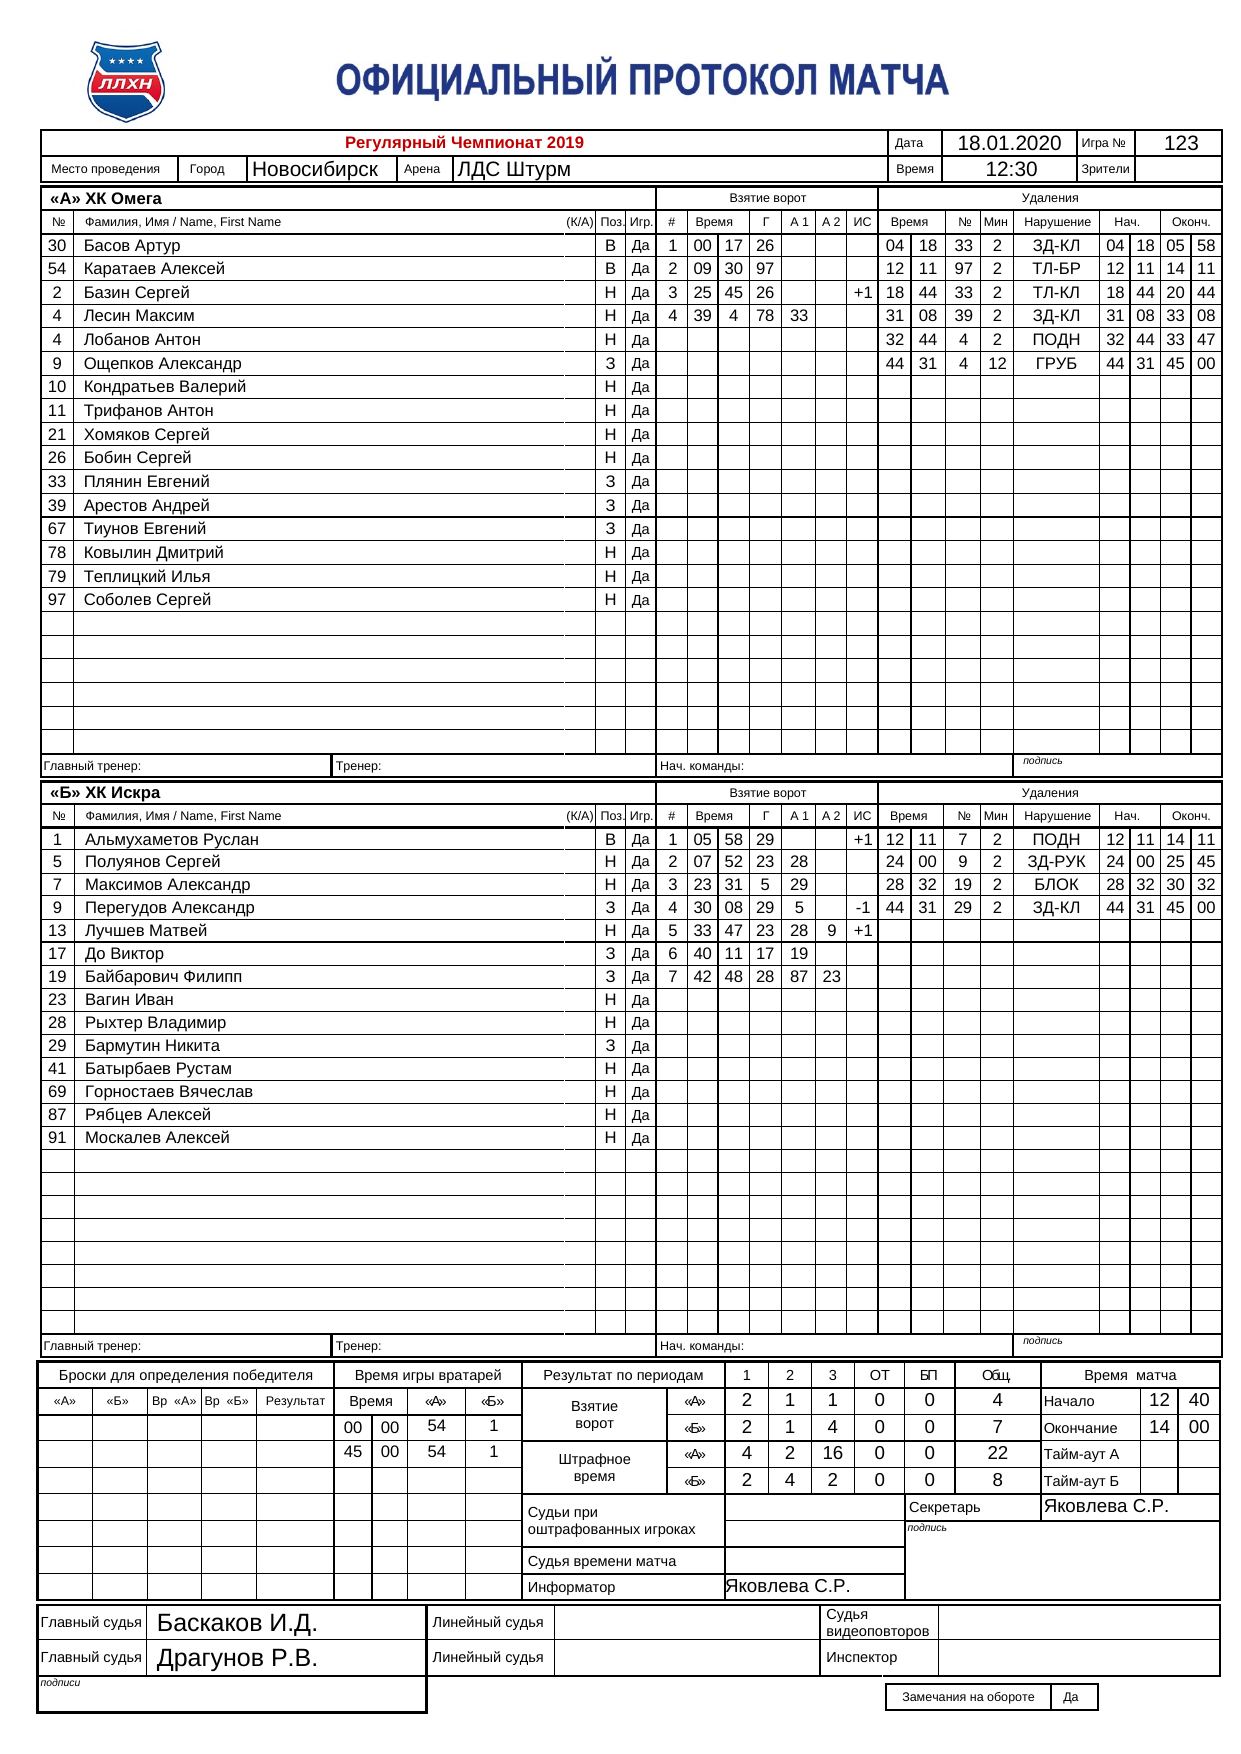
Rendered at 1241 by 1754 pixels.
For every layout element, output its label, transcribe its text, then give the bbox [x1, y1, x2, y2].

table_cell [688, 1012, 717, 1033]
table_cell [719, 1219, 749, 1241]
table_cell [428, 1677, 882, 1711]
table_cell [946, 659, 980, 682]
table_cell [782, 235, 815, 256]
table_cell [816, 1035, 846, 1057]
table_cell [1131, 989, 1160, 1011]
table_cell [688, 1288, 717, 1310]
table_cell [1100, 1150, 1129, 1172]
table_cell [1192, 446, 1221, 469]
table_cell 00 [912, 850, 943, 872]
table_cell 30 [42, 235, 73, 256]
table_cell [93, 1574, 147, 1599]
table_cell [688, 470, 717, 493]
table_cell [1141, 1468, 1177, 1493]
table_cell [565, 896, 595, 918]
table_cell 29 [782, 874, 815, 895]
table_cell [1014, 1311, 1099, 1333]
table_cell [1014, 494, 1099, 516]
table_header «А» ХК Омега [42, 188, 655, 209]
table_cell 12 [1141, 1389, 1177, 1413]
table_cell [1131, 1311, 1160, 1333]
table_cell З [596, 896, 625, 918]
table_cell [39, 1468, 92, 1493]
table_cell Рябцев Алексей [75, 1104, 564, 1126]
table_cell [688, 588, 717, 611]
table_cell [626, 636, 655, 658]
table_cell Вр «Б» [202, 1389, 256, 1413]
table_cell [565, 1173, 595, 1195]
table_cell подписи [39, 1677, 425, 1711]
table_cell 67 [42, 518, 73, 540]
table_cell [816, 1288, 846, 1310]
table_cell 39 [42, 494, 73, 516]
table_cell [565, 305, 595, 327]
table_cell Перегудов Александр [75, 896, 564, 918]
table_cell Н [596, 1104, 625, 1126]
table_cell [565, 943, 595, 964]
table_cell № [944, 805, 980, 826]
table_cell ТЛ-БР [1014, 257, 1099, 280]
table_cell [816, 565, 846, 587]
table_cell [750, 352, 781, 374]
table_cell [782, 1311, 815, 1333]
table_cell [816, 1242, 846, 1264]
table_cell [750, 1173, 781, 1195]
table_cell ИС [847, 805, 877, 826]
table_cell [626, 1173, 655, 1195]
table_cell [148, 1494, 201, 1520]
table_cell [1014, 707, 1099, 729]
table_cell [565, 541, 595, 564]
table_cell [565, 850, 595, 872]
table_cell [373, 1521, 407, 1546]
table_cell [1192, 966, 1221, 987]
table_cell [466, 1547, 521, 1573]
table_cell [879, 1173, 910, 1195]
table_cell [202, 1574, 256, 1599]
table_cell [1192, 707, 1221, 729]
table_cell «А» [668, 1389, 724, 1413]
table_cell 2 [726, 1415, 768, 1440]
table_cell [1100, 1196, 1129, 1218]
table_cell Да [626, 943, 655, 964]
table_cell [816, 588, 846, 611]
table_cell [565, 257, 595, 280]
table_cell [75, 1196, 564, 1218]
table_cell 25 [1161, 850, 1190, 872]
table_cell 0 [855, 1468, 904, 1493]
table_cell [42, 1288, 74, 1310]
table_cell [1161, 541, 1190, 564]
table_cell 33 [1161, 328, 1190, 351]
table_cell [944, 1150, 980, 1172]
table_cell 14 [1161, 829, 1190, 849]
table_cell [719, 1127, 749, 1149]
table_cell [750, 730, 781, 753]
table_cell [565, 730, 595, 753]
table_cell [782, 989, 815, 1011]
table_cell [688, 1265, 717, 1287]
table_cell [1014, 1288, 1099, 1310]
table_cell [912, 1127, 943, 1149]
table_cell 7 [956, 1415, 1040, 1440]
table_cell [75, 1288, 564, 1310]
table_cell [148, 1574, 201, 1599]
table_cell [912, 636, 945, 658]
table_cell Да [626, 281, 655, 303]
table_cell [946, 470, 980, 493]
table_cell [750, 1081, 781, 1103]
table_cell [1192, 683, 1221, 706]
table_cell [1014, 1242, 1099, 1264]
table_cell [782, 612, 815, 634]
table_cell [688, 423, 717, 445]
table_cell [565, 989, 595, 1011]
table_cell [782, 1058, 815, 1079]
table_cell [879, 1127, 910, 1149]
table_header Взятие ворот [657, 783, 877, 803]
table_cell [1131, 1081, 1160, 1103]
table_cell Н [596, 565, 625, 587]
table_cell 58 [1192, 235, 1221, 256]
table_cell [782, 1127, 815, 1149]
table_cell [74, 659, 564, 682]
table_cell [847, 352, 877, 374]
table_cell 28 [782, 850, 815, 872]
table_cell [565, 920, 595, 941]
table_cell 31 [912, 352, 945, 374]
table_cell [847, 423, 877, 445]
table_cell [782, 470, 815, 493]
table_cell 30 [688, 896, 717, 918]
table_cell 4 [42, 305, 73, 327]
table_cell [750, 989, 781, 1011]
table_cell [565, 874, 595, 895]
table_cell Н [596, 1127, 625, 1149]
table_cell 45 [1161, 352, 1190, 374]
table_cell [1100, 920, 1129, 941]
table_cell [657, 636, 687, 658]
table_cell [847, 966, 877, 987]
table_cell [688, 1219, 717, 1241]
table_cell [782, 446, 815, 469]
table_cell [42, 1219, 74, 1241]
table_cell [1100, 989, 1129, 1011]
table_cell [847, 636, 877, 658]
table_cell [944, 1173, 980, 1195]
table_cell [1131, 659, 1160, 682]
table_cell [847, 1012, 877, 1033]
table_cell 4 [657, 896, 687, 918]
table_cell [688, 612, 717, 634]
table_cell 22 [956, 1442, 1040, 1467]
table_cell [626, 659, 655, 682]
table_cell [981, 1058, 1013, 1079]
table_cell [816, 470, 846, 493]
table_cell [1014, 1150, 1099, 1172]
table_cell [596, 707, 625, 729]
table_cell 3 [657, 874, 687, 895]
table_cell [981, 707, 1013, 729]
table_cell Бобин Сергей [74, 446, 564, 469]
table_cell [1014, 588, 1099, 611]
table_header Игра № [1078, 131, 1134, 155]
table_cell [565, 1081, 595, 1103]
table_cell 42 [688, 966, 717, 987]
table_cell [1161, 518, 1190, 540]
table_cell 17 [750, 943, 781, 964]
table_cell Базин Сергей [74, 281, 564, 303]
table_cell [1161, 1173, 1190, 1195]
table_cell 00 [688, 235, 717, 256]
table_cell [688, 376, 717, 398]
table_cell 14 [1141, 1415, 1177, 1440]
table_cell 1 [657, 235, 687, 256]
table_cell В [596, 829, 625, 849]
table_cell До Виктор [75, 943, 564, 964]
table_cell 12 [879, 829, 910, 849]
table_cell +1 [847, 920, 877, 941]
table_cell [688, 1058, 717, 1079]
table_cell [944, 1104, 980, 1126]
table_cell [657, 1104, 687, 1126]
table_cell [1100, 565, 1129, 587]
table_cell [816, 423, 846, 445]
table_cell [408, 1574, 465, 1599]
table_cell [782, 352, 815, 374]
table_cell [1014, 399, 1099, 422]
table_cell [1100, 1173, 1129, 1195]
table_cell [1100, 1035, 1129, 1057]
table_cell [1192, 1173, 1221, 1195]
table_cell [750, 470, 781, 493]
table_cell [1131, 565, 1160, 587]
table_cell [202, 1441, 256, 1467]
table_cell [719, 1311, 749, 1333]
table_cell Главный тренер: [42, 1335, 330, 1356]
table_cell [847, 1150, 877, 1172]
table_cell [946, 636, 980, 658]
table_cell [912, 659, 945, 682]
table_cell [719, 1081, 749, 1103]
table_cell 23 [750, 920, 781, 941]
table_cell [257, 1547, 333, 1573]
table_cell [847, 730, 877, 753]
table_cell [946, 423, 980, 445]
table_cell [565, 446, 595, 469]
table_cell 04 [879, 235, 910, 256]
table_cell [466, 1521, 521, 1546]
table_cell [981, 989, 1013, 1011]
table_cell [816, 1265, 846, 1287]
table_cell 09 [688, 257, 717, 280]
table_cell 5 [657, 920, 687, 941]
table_cell 00 [373, 1416, 407, 1440]
table_cell З [596, 966, 625, 987]
table_cell [816, 1311, 846, 1333]
table_cell 2 [981, 281, 1013, 303]
table_cell [1131, 1219, 1160, 1241]
table_cell Главный судья [39, 1606, 146, 1639]
table_header 123 [1136, 131, 1221, 155]
table_cell 1 [812, 1389, 854, 1413]
table_cell [1161, 588, 1190, 611]
table_cell [1100, 376, 1129, 398]
table_cell [879, 518, 910, 540]
table_cell 07 [688, 850, 717, 872]
table_cell [1192, 659, 1221, 682]
table_cell Ковылин Дмитрий [74, 541, 564, 564]
table_cell [719, 1265, 749, 1287]
table_cell [912, 446, 945, 469]
table_cell [688, 1081, 717, 1103]
table_cell Да [626, 896, 655, 918]
table_cell 2 [769, 1442, 811, 1467]
table_cell [981, 1219, 1013, 1241]
table_cell [944, 1035, 980, 1057]
table_cell [1100, 494, 1129, 516]
table_cell Тайм-аут А [1042, 1441, 1140, 1467]
table_cell Н [596, 281, 625, 303]
table_cell 33 [946, 235, 980, 256]
table_cell [981, 470, 1013, 493]
table_cell [750, 446, 781, 469]
table_cell [1192, 376, 1221, 398]
table_cell [1179, 1468, 1219, 1493]
table_cell Фамилия, Имя / Name, First Name [74, 211, 565, 233]
table_cell Трифанов Антон [74, 399, 564, 422]
table_cell 31 [1131, 896, 1160, 918]
table_cell [912, 1012, 943, 1033]
table_cell подпись [1014, 1335, 1221, 1356]
table_cell [750, 1127, 781, 1149]
table_cell [816, 494, 846, 516]
table_cell 24 [1100, 850, 1129, 872]
table_cell [946, 612, 980, 634]
table_cell 26 [42, 446, 73, 469]
table_cell [565, 281, 595, 303]
table_cell [946, 541, 980, 564]
table_cell [1161, 494, 1190, 516]
table_cell 78 [750, 305, 781, 327]
table_cell [750, 1311, 781, 1333]
table_cell 11 [912, 829, 943, 849]
table_cell [719, 1058, 749, 1079]
table_cell 31 [1131, 352, 1160, 374]
table_cell [939, 1606, 1219, 1639]
table_cell [688, 730, 717, 753]
table_cell [1100, 1219, 1129, 1241]
table_cell [816, 1012, 846, 1033]
table_cell [944, 966, 980, 987]
table_cell 44 [912, 281, 945, 303]
table_cell [1100, 588, 1129, 611]
table_cell [1192, 588, 1221, 611]
table_cell Да [626, 399, 655, 422]
table_cell [946, 707, 980, 729]
table_cell [1131, 423, 1160, 445]
table_cell [879, 636, 910, 658]
table_cell [879, 376, 910, 398]
table_cell [719, 707, 749, 729]
table_cell 41 [42, 1058, 74, 1079]
table_cell [816, 943, 846, 964]
table_cell 2 [657, 257, 687, 280]
table_cell [719, 989, 749, 1011]
table_cell [782, 376, 815, 398]
table_cell Максимов Александр [75, 874, 564, 895]
table_cell [816, 1127, 846, 1149]
table_cell [816, 328, 846, 351]
table_cell 2 [981, 235, 1013, 256]
table_cell Да [626, 423, 655, 445]
table_cell [847, 470, 877, 493]
table_cell [912, 683, 945, 706]
table_cell 17 [42, 943, 74, 964]
table_cell Мин [981, 805, 1013, 826]
table_header ОТ [855, 1363, 904, 1387]
table_cell Да [626, 920, 655, 941]
table_cell Н [596, 376, 625, 398]
table_cell [981, 376, 1013, 398]
table_cell 45 [1161, 896, 1190, 918]
table_cell [750, 1196, 781, 1218]
table_cell [912, 1311, 943, 1333]
table_cell [912, 707, 945, 729]
table_cell Каратаев Алексей [74, 257, 564, 280]
table_cell З [596, 518, 625, 540]
table_cell [335, 1521, 371, 1546]
table_cell [816, 352, 846, 374]
table_cell 31 [912, 896, 943, 918]
table_cell 18 [879, 281, 910, 303]
table_cell [816, 659, 846, 682]
table_cell [879, 446, 910, 469]
table_cell [1161, 399, 1190, 422]
table_cell № [42, 805, 74, 826]
table_cell [1014, 1035, 1099, 1057]
table_cell 18 [1131, 235, 1160, 256]
table_cell [981, 636, 1013, 658]
table_cell [1192, 541, 1221, 564]
table_cell [1131, 612, 1160, 634]
table_cell [688, 328, 717, 351]
table_cell [373, 1468, 407, 1493]
table_cell [688, 636, 717, 658]
table_cell 44 [1131, 281, 1160, 303]
table_cell Время [889, 157, 941, 181]
table_cell ИС [847, 211, 877, 233]
table_cell [750, 541, 781, 564]
table_cell [879, 494, 910, 516]
table_cell Тиунов Евгений [74, 518, 564, 540]
table_cell Да [626, 588, 655, 611]
table_cell [565, 1265, 595, 1287]
table_cell [912, 1104, 943, 1126]
table_cell [1100, 636, 1129, 658]
table_cell [750, 707, 781, 729]
table_cell [1179, 1441, 1219, 1467]
table_cell 45 [1192, 850, 1221, 872]
table_cell [1192, 1219, 1221, 1241]
table_cell [1192, 565, 1221, 587]
table_cell [75, 1219, 564, 1241]
table_cell [1014, 1127, 1099, 1149]
table_cell [657, 730, 687, 753]
table_cell 3 [657, 281, 687, 303]
table_cell «Б» [668, 1468, 724, 1493]
table_cell 00 [373, 1441, 407, 1467]
table_cell [1014, 730, 1099, 753]
table_cell [912, 612, 945, 634]
table_cell [879, 1311, 910, 1333]
table_cell 5 [782, 896, 815, 918]
table_cell [1161, 636, 1190, 658]
table_cell [879, 541, 910, 564]
table_cell [408, 1468, 465, 1493]
table_cell [726, 1495, 904, 1520]
table_cell [688, 1196, 717, 1218]
table_cell Судья видеоповторов [821, 1606, 938, 1639]
table_cell [565, 235, 595, 256]
table_cell [626, 1288, 655, 1310]
table_cell [981, 446, 1013, 469]
table_cell [1161, 659, 1190, 682]
table_cell [39, 1574, 92, 1599]
table_cell [1100, 966, 1129, 987]
table_header Общ. [956, 1363, 1040, 1387]
table_cell 23 [42, 989, 74, 1011]
table_cell [879, 565, 910, 587]
table_cell Фамилия, Имя / Name, First Name [75, 805, 565, 826]
table_cell [782, 659, 815, 682]
table_cell [816, 730, 846, 753]
table_cell [657, 541, 687, 564]
table_cell [408, 1521, 465, 1546]
table_cell Полуянов Сергей [75, 850, 564, 872]
table_cell [782, 1219, 815, 1241]
table_cell [1192, 1035, 1221, 1057]
table_cell [750, 565, 781, 587]
table_cell Да [626, 494, 655, 516]
table_cell [944, 989, 980, 1011]
table_cell 25 [688, 281, 717, 303]
table_cell [879, 1081, 910, 1103]
table_cell [719, 588, 749, 611]
table_cell [565, 1219, 595, 1241]
table_header Броски для определения победителя [39, 1363, 333, 1387]
table_cell 48 [719, 966, 749, 987]
table_cell [657, 707, 687, 729]
table_cell [257, 1441, 333, 1467]
table_cell 00 [1192, 896, 1221, 918]
table_cell Да [626, 1081, 655, 1103]
table_cell [565, 588, 595, 611]
table_cell [816, 376, 846, 398]
table_cell [335, 1547, 371, 1573]
table_cell Поз. [596, 211, 625, 233]
table_cell [93, 1441, 147, 1467]
table_cell [816, 850, 846, 872]
table_cell 05 [1161, 235, 1190, 256]
table_cell [596, 1265, 625, 1287]
table_cell [946, 446, 980, 469]
table_cell [816, 896, 846, 918]
table_cell [1161, 376, 1190, 398]
table_cell 28 [1100, 874, 1129, 895]
table_cell 4 [42, 328, 73, 351]
table_cell [657, 1173, 687, 1195]
table_cell [981, 612, 1013, 634]
table_cell [847, 874, 877, 895]
table_cell [981, 966, 1013, 987]
table_cell БЛОК [1014, 874, 1099, 895]
table_cell Да [626, 1127, 655, 1149]
table_cell [981, 730, 1013, 753]
table_cell «А» [39, 1389, 92, 1413]
table_cell [657, 399, 687, 422]
table_cell 10 [42, 376, 73, 398]
table_cell [782, 541, 815, 564]
table_header Удаления [879, 783, 1221, 803]
table_cell 28 [42, 1012, 74, 1033]
table_cell 00 [1179, 1415, 1219, 1440]
table_cell [946, 588, 980, 611]
table_cell [657, 1288, 687, 1310]
table_cell [626, 1265, 655, 1287]
table_cell [565, 1311, 595, 1333]
table_cell Горностаев Вячеслав [75, 1081, 564, 1103]
table_header Да [1052, 1685, 1097, 1709]
table_cell [847, 943, 877, 964]
table_cell Оконч. [1161, 805, 1221, 826]
table_cell [1161, 423, 1190, 445]
table_cell З [596, 352, 625, 374]
table_cell [879, 989, 910, 1011]
table_cell [148, 1416, 201, 1440]
table_cell [719, 446, 749, 469]
table_cell [719, 399, 749, 422]
table_cell Новосибирск [248, 157, 396, 181]
table_cell [946, 683, 980, 706]
table_cell Да [626, 565, 655, 587]
table_cell Да [626, 257, 655, 280]
table_cell 11 [719, 943, 749, 964]
table_cell 91 [42, 1127, 74, 1149]
table_cell [202, 1468, 256, 1493]
table_cell Да [626, 850, 655, 872]
table_cell 13 [42, 920, 74, 941]
table_cell Тайм-аут Б [1042, 1468, 1140, 1493]
table_cell [657, 446, 687, 469]
table_cell 23 [816, 966, 846, 987]
table_cell [719, 1104, 749, 1126]
table_cell [847, 612, 877, 634]
table_cell 29 [42, 1035, 74, 1057]
table_cell [1161, 966, 1190, 987]
table_cell [719, 659, 749, 682]
table_cell [981, 423, 1013, 445]
table_cell [981, 1081, 1013, 1103]
table_cell [657, 588, 687, 611]
table_cell [944, 1127, 980, 1149]
table_cell 31 [1100, 305, 1129, 327]
table_cell Г [750, 211, 781, 233]
table_cell 47 [719, 920, 749, 941]
table_cell [1192, 518, 1221, 540]
table_cell 30 [1161, 874, 1190, 895]
table_cell [565, 707, 595, 729]
table_cell 1 [769, 1389, 811, 1413]
table_cell [726, 1521, 904, 1546]
table_cell -1 [847, 896, 877, 918]
table_cell [1014, 1058, 1099, 1079]
table_cell [847, 1196, 877, 1218]
table_cell 44 [912, 328, 945, 351]
table_cell [1161, 446, 1190, 469]
table_cell [565, 1035, 595, 1057]
table_cell [1100, 541, 1129, 564]
table_cell [1131, 1104, 1160, 1126]
table_cell [1100, 1127, 1129, 1149]
table_cell [466, 1574, 521, 1599]
table_cell ЛДС Штурм [454, 157, 887, 181]
table_cell [816, 541, 846, 564]
table_cell [1192, 1104, 1221, 1126]
table_cell [257, 1494, 333, 1520]
table_cell [565, 470, 595, 493]
table_cell [1014, 1219, 1099, 1241]
table_cell [944, 1242, 980, 1264]
table_cell Баскаков И.Д. [147, 1606, 425, 1639]
table_cell Лесин Максим [74, 305, 564, 327]
table_cell Да [626, 305, 655, 327]
table_cell [847, 565, 877, 587]
table_cell [1100, 1311, 1129, 1333]
table_cell [596, 1288, 625, 1310]
table_cell 87 [782, 966, 815, 987]
table_cell ТЛ-КЛ [1014, 281, 1099, 303]
table_cell [816, 446, 846, 469]
table_cell Нач. [1100, 805, 1160, 826]
table_cell [750, 659, 781, 682]
table_cell Время [335, 1389, 407, 1413]
table_cell Н [596, 874, 625, 895]
table_cell [981, 1035, 1013, 1057]
table_cell 44 [879, 352, 910, 374]
table_cell [879, 1035, 910, 1057]
table_cell [93, 1547, 147, 1573]
table_cell [879, 1288, 910, 1310]
table_cell [750, 376, 781, 398]
table_cell Н [596, 588, 625, 611]
table_cell [42, 730, 73, 753]
table_cell 00 [335, 1416, 371, 1440]
table_cell 2 [981, 305, 1013, 327]
table_cell [816, 989, 846, 1011]
table_cell [912, 588, 945, 611]
table_cell Драгунов Р.В. [147, 1640, 425, 1675]
table_cell 18 [912, 235, 945, 256]
table_header Замечания на обороте [887, 1685, 1050, 1709]
table_cell [596, 1196, 625, 1218]
table_cell [816, 1219, 846, 1241]
table_cell [750, 1150, 781, 1172]
table_cell [847, 257, 877, 280]
table_cell Игр. [626, 211, 655, 233]
table_cell [847, 1288, 877, 1310]
table_cell 08 [1131, 305, 1160, 327]
table_cell 28 [750, 966, 781, 987]
table_cell [847, 1265, 877, 1287]
table_cell Арена [398, 157, 452, 181]
table_cell [596, 683, 625, 706]
table_cell 1 [42, 829, 74, 849]
table_cell 18 [1100, 281, 1129, 303]
table_cell [1161, 1196, 1190, 1218]
table_cell [750, 399, 781, 422]
table_cell [1100, 1058, 1129, 1079]
table_cell [688, 446, 717, 469]
table_cell [912, 1242, 943, 1264]
table_cell «Б» [93, 1389, 147, 1413]
table_cell [1192, 989, 1221, 1011]
table_cell 2 [981, 257, 1013, 280]
table_cell 19 [782, 943, 815, 964]
table_cell [565, 636, 595, 658]
table_header Время игры вратарей [335, 1363, 521, 1387]
table_cell Линейный судья [428, 1606, 554, 1639]
table_cell [944, 1311, 980, 1333]
table_cell 16 [812, 1442, 854, 1467]
table_cell подпись [1014, 755, 1221, 776]
table_cell [1131, 1288, 1160, 1310]
table_cell 14 [1161, 257, 1190, 280]
table_cell А 1 [782, 805, 815, 826]
table_header БП [905, 1363, 954, 1387]
table_cell [688, 1035, 717, 1057]
table_cell [981, 943, 1013, 964]
table_cell [847, 588, 877, 611]
table_cell [565, 494, 595, 516]
table_cell [148, 1468, 201, 1493]
table_cell [1192, 1288, 1221, 1310]
table_header «Б» ХК Искра [42, 783, 655, 803]
table_cell [1161, 565, 1190, 587]
table_cell Н [596, 328, 625, 351]
table_cell [1192, 612, 1221, 634]
table_cell Батырбаев Рустам [75, 1058, 564, 1079]
table_cell [657, 1242, 687, 1264]
table_cell [750, 1265, 781, 1287]
table_cell 0 [855, 1415, 904, 1440]
table_cell [912, 989, 943, 1011]
table_cell [782, 281, 815, 303]
table_cell [657, 565, 687, 587]
table_cell [847, 1219, 877, 1241]
table_cell [816, 399, 846, 422]
table_cell [847, 1104, 877, 1126]
table_cell [1014, 683, 1099, 706]
table_cell 32 [912, 874, 943, 895]
table_cell [1161, 1219, 1190, 1241]
table_cell [944, 1196, 980, 1218]
table_cell [626, 1196, 655, 1218]
table_cell 9 [816, 920, 846, 941]
table_cell 39 [946, 305, 980, 327]
table_cell Тренер: [333, 755, 655, 776]
table_cell [688, 683, 717, 706]
table_cell [1192, 636, 1221, 658]
table_cell [719, 730, 749, 753]
table_cell [93, 1416, 147, 1440]
table_cell [373, 1547, 407, 1573]
table_cell [1100, 707, 1129, 729]
table_cell [946, 565, 980, 587]
table_cell В [596, 257, 625, 280]
table_cell 08 [912, 305, 945, 327]
table_cell [912, 920, 943, 941]
table_cell [782, 1173, 815, 1195]
table_cell З [596, 943, 625, 964]
table_cell 5 [750, 874, 781, 895]
table_cell [1192, 920, 1221, 941]
table_cell [1014, 612, 1099, 634]
table_cell [816, 1173, 846, 1195]
table_cell [750, 636, 781, 658]
table_cell [39, 1521, 92, 1546]
table_cell Ощепков Александр [74, 352, 564, 374]
table_cell [1161, 470, 1190, 493]
table_cell Окончание [1042, 1415, 1140, 1440]
table_cell 79 [42, 565, 73, 587]
table_cell Мин [981, 211, 1013, 233]
table_cell [565, 518, 595, 540]
table_header Дата [889, 131, 941, 155]
table_cell [1161, 1127, 1190, 1149]
table_cell [981, 1012, 1013, 1033]
table_cell [688, 518, 717, 540]
table_cell [981, 1196, 1013, 1218]
table_cell [42, 1196, 74, 1218]
table_cell +1 [847, 281, 877, 303]
table_cell [981, 1311, 1013, 1333]
table_cell [565, 399, 595, 422]
table_cell [42, 683, 73, 706]
table_cell [719, 352, 749, 374]
table_cell [408, 1494, 465, 1520]
table_cell [879, 659, 910, 682]
table_cell 69 [42, 1081, 74, 1103]
table_cell [816, 305, 846, 327]
table_cell [944, 920, 980, 941]
table_cell [1131, 920, 1160, 941]
table_cell [912, 1173, 943, 1195]
table_cell [39, 1547, 92, 1573]
table_cell [466, 1494, 521, 1520]
table_cell ЗД-КЛ [1014, 235, 1099, 256]
table_cell 2 [981, 829, 1013, 849]
table_cell [847, 1035, 877, 1057]
table_cell Результат [257, 1389, 333, 1413]
table_cell [688, 1173, 717, 1195]
table_cell [1161, 612, 1190, 634]
table_cell [626, 730, 655, 753]
table_cell [782, 1035, 815, 1057]
table_header Результат по периодам [523, 1363, 724, 1387]
table_cell 04 [1100, 235, 1129, 256]
table_cell [750, 1035, 781, 1057]
table_cell [1161, 943, 1190, 964]
table_cell [750, 494, 781, 516]
table_cell [847, 989, 877, 1011]
table_cell «Б» [668, 1415, 724, 1440]
table_cell [719, 565, 749, 587]
table_cell Да [626, 541, 655, 564]
table_cell Нач. [1100, 211, 1160, 233]
table_cell [688, 494, 717, 516]
table_cell [719, 636, 749, 658]
table_cell [912, 376, 945, 398]
table_cell 45 [719, 281, 749, 303]
table_cell [688, 1104, 717, 1126]
table_cell [626, 1311, 655, 1333]
table_cell 11 [1192, 257, 1221, 280]
table_cell [879, 966, 910, 987]
table_cell Москалев Алексей [75, 1127, 564, 1149]
table_cell [981, 1127, 1013, 1149]
table_header Регулярный Чемпионат 2019 [42, 131, 887, 155]
table_cell [148, 1547, 201, 1573]
table_cell 26 [750, 235, 781, 256]
table_cell Инспектор [821, 1640, 938, 1675]
table_cell [688, 707, 717, 729]
table_cell [816, 1104, 846, 1126]
table_cell [981, 1242, 1013, 1264]
table_cell 11 [42, 399, 73, 422]
table_cell [1192, 1081, 1221, 1103]
table_cell [373, 1494, 407, 1520]
table_cell 32 [1100, 328, 1129, 351]
table_cell [912, 1035, 943, 1057]
table_cell [42, 1265, 74, 1287]
table_cell Да [626, 829, 655, 849]
table_cell (К/А) [565, 805, 595, 826]
table_cell [257, 1468, 333, 1493]
table_cell Да [626, 352, 655, 374]
table_cell [879, 1058, 910, 1079]
table_cell Арестов Андрей [74, 494, 564, 516]
table_cell [1192, 1058, 1221, 1079]
table_cell [1136, 157, 1221, 181]
table_cell [1131, 1173, 1160, 1195]
table_cell З [596, 494, 625, 516]
table_cell [466, 1468, 521, 1493]
table_cell [847, 235, 877, 256]
table_cell [750, 518, 781, 540]
table_cell [879, 707, 910, 729]
table_cell [782, 1104, 815, 1126]
table_cell [782, 730, 815, 753]
table_cell 23 [750, 850, 781, 872]
table_cell 33 [782, 305, 815, 327]
table_cell [1131, 636, 1160, 658]
table_cell 44 [1131, 328, 1160, 351]
table_cell [1161, 1104, 1190, 1126]
table_cell [782, 1196, 815, 1218]
table_cell [1100, 1012, 1129, 1033]
table_cell [74, 707, 564, 729]
table_cell [719, 612, 749, 634]
table_cell «Б » [466, 1389, 521, 1413]
table_cell [42, 1150, 74, 1172]
table_cell [202, 1416, 256, 1440]
table_cell [1131, 730, 1160, 753]
table_cell 1 [466, 1441, 521, 1467]
table_cell Время [688, 805, 749, 826]
table_cell [1131, 943, 1160, 964]
table_cell [688, 989, 717, 1011]
table_cell 4 [726, 1442, 768, 1467]
table_cell [688, 565, 717, 587]
table_cell [782, 1150, 815, 1172]
table_cell [1131, 1127, 1160, 1149]
table_cell [596, 1311, 625, 1333]
table_cell Яковлева С.Р. [1042, 1495, 1219, 1520]
table_cell [912, 1150, 943, 1172]
table_cell [944, 1219, 980, 1241]
table_cell [657, 1265, 687, 1287]
table_cell [1131, 376, 1160, 398]
table_cell [626, 683, 655, 706]
table_cell 9 [42, 352, 73, 374]
table_cell 45 [335, 1441, 371, 1467]
table_cell [1192, 1150, 1221, 1172]
table_cell [1192, 730, 1221, 753]
table_cell [946, 494, 980, 516]
table_cell [596, 1150, 625, 1172]
table_cell [981, 920, 1013, 941]
table_cell [75, 1311, 564, 1333]
table_cell [946, 376, 980, 398]
table_cell Судьи при оштрафованных игроках [523, 1495, 724, 1546]
table_cell 39 [688, 305, 717, 327]
table_cell [879, 1242, 910, 1264]
table_cell 0 [905, 1468, 954, 1493]
table_cell 1 [769, 1415, 811, 1440]
table_cell [1014, 659, 1099, 682]
table_cell А 2 [816, 805, 846, 826]
table_cell [879, 588, 910, 611]
table_cell [1014, 423, 1099, 445]
table_cell [1192, 1242, 1221, 1264]
table_cell Да [626, 1012, 655, 1033]
table_cell 54 [408, 1441, 465, 1467]
table_cell [782, 636, 815, 658]
table_cell [879, 470, 910, 493]
table_cell [565, 423, 595, 445]
table_cell [750, 1012, 781, 1033]
table_cell [750, 1104, 781, 1126]
table_cell [42, 636, 73, 658]
table_cell [782, 328, 815, 351]
table_cell [75, 1265, 564, 1287]
table_cell [847, 1127, 877, 1149]
table_cell [879, 399, 910, 422]
table_cell [257, 1416, 333, 1440]
table_cell [1099, 1682, 1220, 1711]
table_cell 28 [879, 874, 910, 895]
table_cell [1161, 1288, 1190, 1310]
table_cell № [42, 211, 73, 233]
table_cell [1100, 1242, 1129, 1264]
table_cell [912, 470, 945, 493]
table_cell 12:30 [943, 157, 1076, 181]
table_cell 4 [657, 305, 687, 327]
table_cell [39, 1441, 92, 1467]
table_cell Н [596, 850, 625, 872]
table_cell 20 [1161, 281, 1190, 303]
table_cell [847, 1311, 877, 1333]
table_cell [626, 707, 655, 729]
table_cell Оконч. [1161, 211, 1221, 233]
table_cell [565, 1150, 595, 1172]
table_cell [1192, 1265, 1221, 1287]
table_cell [1100, 1288, 1129, 1310]
table_cell 33 [1161, 305, 1190, 327]
table_cell 24 [879, 850, 910, 872]
table_cell [750, 1058, 781, 1079]
table_cell 21 [42, 423, 73, 445]
table_cell 12 [981, 352, 1013, 374]
table_cell 33 [42, 470, 73, 493]
table_cell [912, 541, 945, 564]
table_cell [782, 1265, 815, 1287]
table_cell [847, 707, 877, 729]
table_cell 40 [688, 943, 717, 964]
table_cell [1131, 494, 1160, 516]
table_cell [847, 328, 877, 351]
table_cell [981, 588, 1013, 611]
table_cell 32 [879, 328, 910, 351]
table_cell Начало [1042, 1389, 1140, 1413]
table_cell [565, 612, 595, 634]
table_cell [816, 1058, 846, 1079]
table_cell Н [596, 399, 625, 422]
table_cell [719, 683, 749, 706]
table_cell [816, 874, 846, 895]
table_cell [1014, 376, 1099, 398]
table_cell [750, 1242, 781, 1264]
table_cell Главный судья [39, 1640, 146, 1675]
table_cell [565, 328, 595, 351]
table_cell [912, 1196, 943, 1218]
table_cell [816, 829, 846, 849]
table_cell [750, 588, 781, 611]
table_cell 4 [812, 1415, 854, 1440]
table_cell [565, 1288, 595, 1310]
table_cell Рыхтер Владимир [75, 1012, 564, 1033]
table_cell 2 [42, 281, 73, 303]
table_cell Главный тренер: [42, 755, 330, 776]
table_cell Н [596, 989, 625, 1011]
table_cell 5 [42, 850, 74, 872]
table_cell [1192, 1127, 1221, 1149]
table_cell Город [179, 157, 246, 181]
table_cell [816, 281, 846, 303]
table_cell [657, 1311, 687, 1333]
table_cell Да [626, 1035, 655, 1057]
table_cell [1014, 636, 1099, 658]
table_cell [1100, 1104, 1129, 1126]
table_cell [912, 518, 945, 540]
table_cell [1192, 470, 1221, 493]
table_cell Н [596, 305, 625, 327]
table_cell [912, 966, 943, 987]
table_cell 1 [657, 829, 687, 849]
table_cell 87 [42, 1104, 74, 1126]
table_cell [42, 612, 73, 634]
table_cell +1 [847, 829, 877, 849]
table_cell [657, 494, 687, 516]
table_cell [335, 1574, 371, 1599]
table_cell 2 [726, 1468, 768, 1493]
table_cell Нарушение [1014, 805, 1099, 826]
table_cell [719, 541, 749, 564]
table_cell [879, 730, 910, 753]
table_cell [657, 683, 687, 706]
table_cell 29 [750, 896, 781, 918]
table_cell [565, 966, 595, 987]
table_cell [847, 1058, 877, 1079]
table_cell 08 [719, 896, 749, 918]
table_cell [750, 328, 781, 351]
table_cell [596, 730, 625, 753]
table_cell [1100, 943, 1129, 964]
table_cell [657, 1127, 687, 1149]
table_cell [657, 376, 687, 398]
table_cell [879, 920, 910, 941]
table_cell [93, 1521, 147, 1546]
table_cell 4 [719, 305, 749, 327]
table_cell 4 [769, 1468, 811, 1493]
table_cell [879, 943, 910, 964]
table_cell [657, 1012, 687, 1033]
table_cell [42, 1311, 74, 1333]
table_cell [750, 1219, 781, 1241]
table_cell [1192, 1012, 1221, 1033]
table_cell [202, 1547, 256, 1573]
table_cell Нарушение [1014, 211, 1099, 233]
table_cell [565, 829, 595, 849]
table_cell Вр «А» [148, 1389, 201, 1413]
table_cell [565, 565, 595, 587]
table_cell 00 [1192, 352, 1221, 374]
table_cell [847, 541, 877, 564]
table_cell Н [596, 1058, 625, 1079]
table_cell 0 [855, 1442, 904, 1467]
table_cell [981, 1104, 1013, 1126]
table_cell [847, 683, 877, 706]
table_cell [750, 1288, 781, 1310]
table_cell [1131, 1012, 1160, 1033]
table_cell [39, 1416, 92, 1440]
table_cell [816, 612, 846, 634]
table_cell 4 [946, 328, 980, 351]
table_cell 7 [42, 874, 74, 895]
table_cell [565, 659, 595, 682]
table_cell № [946, 211, 980, 233]
table_cell [912, 730, 945, 753]
table_cell Да [626, 966, 655, 987]
table_cell [75, 1242, 564, 1264]
table_cell 0 [855, 1389, 904, 1413]
table_cell [719, 518, 749, 540]
table_cell Альмухаметов Руслан [75, 829, 564, 849]
table_cell [1014, 1081, 1099, 1103]
table_cell [148, 1441, 201, 1467]
table_cell [879, 1196, 910, 1218]
table_cell 33 [688, 920, 717, 941]
table_cell Судья времени матча [523, 1548, 724, 1573]
table_cell 11 [1192, 829, 1221, 849]
table_cell [782, 1012, 815, 1033]
table_cell [981, 659, 1013, 682]
table_cell 8 [956, 1468, 1040, 1493]
table_cell 2 [981, 328, 1013, 351]
table_cell [944, 1012, 980, 1033]
table_cell 44 [1100, 352, 1129, 374]
table_cell [782, 518, 815, 540]
table_cell 29 [750, 829, 781, 849]
table_cell [1014, 1104, 1099, 1126]
table_cell [688, 659, 717, 682]
table_cell Лобанов Антон [74, 328, 564, 351]
table_cell [1014, 541, 1099, 564]
table_header Время матча [1042, 1363, 1219, 1387]
table_cell [816, 235, 846, 256]
table_cell [782, 1081, 815, 1103]
table_cell [981, 494, 1013, 516]
table_cell [719, 423, 749, 445]
table_cell [257, 1574, 333, 1599]
table_cell [596, 1219, 625, 1241]
table_header 18.01.2020 [943, 131, 1076, 155]
table_cell [883, 1677, 1220, 1681]
table_cell Да [626, 235, 655, 256]
table_cell [944, 1265, 980, 1287]
table_cell [42, 1242, 74, 1264]
table_cell [847, 399, 877, 422]
table_cell 47 [1192, 328, 1221, 351]
table_cell [946, 518, 980, 540]
table_cell Да [626, 1058, 655, 1079]
table_cell 54 [408, 1416, 465, 1440]
table_cell [782, 565, 815, 587]
table_cell [688, 1127, 717, 1149]
table_cell [626, 612, 655, 634]
table_cell [202, 1494, 256, 1520]
table_cell [657, 989, 687, 1011]
table_cell Да [626, 518, 655, 540]
table_cell Время [688, 211, 749, 233]
table_cell Время [879, 805, 943, 826]
table_cell [816, 1196, 846, 1218]
table_cell [879, 1012, 910, 1033]
table_cell [1192, 1311, 1221, 1333]
table_cell [1131, 588, 1160, 611]
table_cell 11 [912, 257, 945, 280]
table_cell [1161, 1058, 1190, 1079]
table_cell 9 [944, 850, 980, 872]
table_cell [782, 399, 815, 422]
table_cell [1161, 1311, 1190, 1333]
table_cell [42, 707, 73, 729]
table_cell [912, 423, 945, 445]
table_cell [39, 1494, 92, 1520]
table_cell 2 [657, 850, 687, 872]
table_cell [944, 1288, 980, 1310]
table_cell [626, 1242, 655, 1264]
table_cell Взятие ворот [523, 1389, 666, 1440]
table_cell [202, 1521, 256, 1546]
table_cell # [657, 805, 687, 826]
table_header 2 [769, 1363, 811, 1387]
table_cell [847, 446, 877, 469]
table_cell 44 [879, 896, 910, 918]
table_cell [847, 659, 877, 682]
table_cell 58 [719, 829, 749, 849]
table_cell Зрители [1078, 157, 1134, 181]
table_cell [657, 1219, 687, 1241]
table_cell [816, 683, 846, 706]
table_cell Н [596, 920, 625, 941]
table_cell [847, 305, 877, 327]
table_cell [555, 1640, 819, 1675]
table_cell Теплицкий Илья [74, 565, 564, 587]
table_cell [912, 565, 945, 587]
table_cell «А» [408, 1389, 465, 1413]
table_cell [912, 494, 945, 516]
table_cell [335, 1494, 371, 1520]
table_cell (К/А) [565, 211, 595, 233]
table_cell [1014, 1265, 1099, 1287]
table_cell [1192, 494, 1221, 516]
table_cell [1161, 1035, 1190, 1057]
table_cell А 1 [782, 211, 815, 233]
table_cell [74, 612, 564, 634]
table_cell [782, 1288, 815, 1310]
table_cell [565, 376, 595, 398]
table_cell [657, 328, 687, 351]
table_cell [1131, 1035, 1160, 1057]
table_cell [1014, 446, 1099, 469]
table_cell [1161, 1242, 1190, 1264]
table_cell Нач. команды: [657, 1335, 1012, 1356]
table_cell 44 [1192, 281, 1221, 303]
table_cell [847, 1173, 877, 1195]
table_cell [719, 1288, 749, 1310]
table_cell [1014, 966, 1099, 987]
table_cell [981, 1173, 1013, 1195]
table_cell Да [626, 874, 655, 895]
table_cell [42, 659, 73, 682]
table_cell 30 [719, 257, 749, 280]
table_cell [719, 494, 749, 516]
table_cell [565, 352, 595, 374]
table_cell [1161, 1150, 1190, 1172]
table_cell 0 [905, 1415, 954, 1440]
table_cell Да [626, 470, 655, 493]
table_header 3 [812, 1363, 854, 1387]
table_cell 7 [657, 966, 687, 987]
table_cell 97 [946, 257, 980, 280]
table_cell ЗД-РУК [1014, 850, 1099, 872]
table_cell [719, 1150, 749, 1172]
table_cell 6 [657, 943, 687, 964]
table_cell Тренер: [333, 1335, 655, 1356]
table_cell [596, 636, 625, 658]
table_cell Поз. [596, 805, 625, 826]
table_cell Плянин Евгений [74, 470, 564, 493]
table_cell [912, 1219, 943, 1241]
table_cell [782, 257, 815, 280]
table_cell [657, 659, 687, 682]
table_cell 32 [1192, 874, 1221, 895]
table_cell Кондратьев Валерий [74, 376, 564, 398]
table_cell [657, 1081, 687, 1103]
table_cell Линейный судья [428, 1640, 554, 1675]
table_cell [879, 683, 910, 706]
table_cell 52 [719, 850, 749, 872]
table_cell [1131, 1058, 1160, 1079]
table_cell [1192, 423, 1221, 445]
table_cell [1192, 943, 1221, 964]
table_cell [847, 1242, 877, 1264]
table_cell 2 [726, 1389, 768, 1413]
table_cell [74, 683, 564, 706]
table_cell Басов Артур [74, 235, 564, 256]
table_cell [981, 1150, 1013, 1172]
table_cell [719, 1035, 749, 1057]
table_cell Вагин Иван [75, 989, 564, 1011]
table_cell [1161, 920, 1190, 941]
table_cell [912, 1288, 943, 1310]
table_cell [1014, 989, 1099, 1011]
table_cell [596, 1242, 625, 1264]
table_cell [93, 1468, 147, 1493]
table_cell [719, 470, 749, 493]
table_cell 44 [1100, 896, 1129, 918]
table_cell [1131, 470, 1160, 493]
table_cell [981, 541, 1013, 564]
table_cell [565, 1058, 595, 1079]
table_cell ГРУБ [1014, 352, 1099, 374]
table_cell [1100, 730, 1129, 753]
table_cell [1131, 707, 1160, 729]
table_cell [74, 636, 564, 658]
table_cell [688, 541, 717, 564]
table_cell [1014, 1012, 1099, 1033]
table_cell [879, 1265, 910, 1287]
table_cell 11 [1131, 829, 1160, 849]
table_cell [565, 1127, 595, 1149]
table_cell 0 [905, 1442, 954, 1467]
table_cell 23 [688, 874, 717, 895]
table_cell Время [879, 211, 945, 233]
table_cell 08 [1192, 305, 1221, 327]
table_cell [782, 683, 815, 706]
table_cell Штрафное время [523, 1442, 666, 1493]
table_cell Да [626, 446, 655, 469]
table_cell [939, 1640, 1219, 1675]
table_cell [1131, 683, 1160, 706]
table_cell [1161, 730, 1190, 753]
table_cell В [596, 235, 625, 256]
table_cell [719, 1012, 749, 1033]
table_header Удаления [879, 188, 1221, 209]
table_cell [626, 1219, 655, 1241]
table_cell [847, 518, 877, 540]
table_cell [782, 829, 815, 849]
table_cell [565, 1104, 595, 1126]
table_cell [879, 1219, 910, 1241]
table_cell [946, 399, 980, 422]
table_cell [847, 1081, 877, 1103]
table_cell Нач. команды: [657, 755, 1012, 776]
table_cell 78 [42, 541, 73, 564]
table_cell [1100, 1265, 1129, 1287]
table_cell Байбарович Филипп [75, 966, 564, 987]
table_cell [912, 399, 945, 422]
table_cell 2 [812, 1468, 854, 1493]
table_cell [74, 730, 564, 753]
table_cell [816, 1081, 846, 1103]
table_cell ПОДН [1014, 328, 1099, 351]
table_cell [565, 1196, 595, 1218]
table_cell А 2 [816, 211, 846, 233]
table_cell [1131, 1242, 1160, 1264]
table_cell [1100, 1081, 1129, 1103]
table_cell Н [596, 1081, 625, 1103]
table_cell [719, 328, 749, 351]
table_cell [879, 1150, 910, 1172]
table_cell [912, 1265, 943, 1287]
table_cell [1100, 612, 1129, 634]
table_header 1 [726, 1363, 768, 1387]
table_cell Н [596, 541, 625, 564]
table_cell 1 [466, 1416, 521, 1440]
table_cell ЗД-КЛ [1014, 896, 1099, 918]
table_cell [750, 683, 781, 706]
table_cell [257, 1521, 333, 1546]
table_cell Н [596, 423, 625, 445]
table_cell [1014, 565, 1099, 587]
table_cell 2 [981, 874, 1013, 895]
table_cell [1100, 399, 1129, 422]
table_cell [981, 565, 1013, 587]
table_cell [93, 1494, 147, 1520]
table_cell [1131, 518, 1160, 540]
table_cell 97 [750, 257, 781, 280]
table_cell [719, 1173, 749, 1195]
table_cell Информатор [523, 1575, 724, 1599]
table_cell [1131, 399, 1160, 422]
table_cell [1192, 1196, 1221, 1218]
table_cell [981, 1265, 1013, 1287]
table_cell ЗД-КЛ [1014, 305, 1099, 327]
table_cell [555, 1606, 819, 1639]
table_cell [1100, 423, 1129, 445]
table_cell [657, 1058, 687, 1079]
table_cell 19 [944, 874, 980, 895]
table_cell Н [596, 446, 625, 469]
table_cell [657, 423, 687, 445]
table_cell [816, 518, 846, 540]
table_cell [1161, 1265, 1190, 1287]
table_cell Да [626, 376, 655, 398]
table_cell [1141, 1441, 1177, 1467]
table_cell # [657, 211, 687, 233]
table_cell [657, 352, 687, 374]
table_cell 17 [719, 235, 749, 256]
table_cell ПОДН [1014, 829, 1099, 849]
table_cell 7 [944, 829, 980, 849]
table_cell [719, 1196, 749, 1218]
table_cell [1131, 1196, 1160, 1218]
table_cell [75, 1173, 564, 1195]
table_cell [1014, 920, 1099, 941]
table_cell [1100, 518, 1129, 540]
table_cell [42, 1173, 74, 1195]
table_cell Н [596, 1012, 625, 1033]
table_cell 31 [879, 305, 910, 327]
table_cell 29 [944, 896, 980, 918]
table_cell 32 [1131, 874, 1160, 895]
table_cell [688, 352, 717, 374]
table_cell [944, 1081, 980, 1103]
table_cell [596, 1173, 625, 1195]
table_cell [912, 1058, 943, 1079]
table_cell З [596, 470, 625, 493]
table_cell [1014, 1173, 1099, 1195]
table_cell [1161, 707, 1190, 729]
table_cell 9 [42, 896, 74, 918]
table_cell «А» [668, 1442, 724, 1467]
table_cell Да [626, 328, 655, 351]
table_cell [1161, 1081, 1190, 1103]
table_cell [1131, 966, 1160, 987]
table_cell [1014, 518, 1099, 540]
table_cell [879, 423, 910, 445]
table_cell [1131, 1265, 1160, 1287]
table_cell [879, 612, 910, 634]
table_cell [1131, 1150, 1160, 1172]
table_cell [657, 1035, 687, 1057]
table_cell Соболев Сергей [74, 588, 564, 611]
table_cell [657, 518, 687, 540]
table_cell [688, 399, 717, 422]
table_cell [1100, 446, 1129, 469]
table_cell [1014, 943, 1099, 964]
table_cell [688, 1311, 717, 1333]
table_cell [750, 423, 781, 445]
table_cell [1014, 1196, 1099, 1218]
table_cell 12 [879, 257, 910, 280]
table_cell Место проведения [42, 157, 177, 181]
table_cell 97 [42, 588, 73, 611]
table_cell [816, 636, 846, 658]
table_cell 0 [905, 1389, 954, 1413]
table_cell 54 [42, 257, 73, 280]
table_cell [816, 1150, 846, 1172]
table_cell 4 [946, 352, 980, 374]
table_cell [1100, 683, 1129, 706]
table_cell Бармутин Никита [75, 1035, 564, 1057]
table_cell З [596, 1035, 625, 1057]
table_cell [782, 588, 815, 611]
table_cell Яковлева С.Р. [726, 1575, 904, 1599]
table_cell 26 [750, 281, 781, 303]
table_cell [688, 1150, 717, 1172]
table_cell [565, 1012, 595, 1033]
table_cell Хомяков Сергей [74, 423, 564, 445]
table_cell [626, 1150, 655, 1172]
table_cell [75, 1150, 564, 1172]
table_cell 05 [688, 829, 717, 849]
table_cell 33 [946, 281, 980, 303]
table_cell [782, 1242, 815, 1264]
table_cell [719, 1242, 749, 1264]
table_cell [688, 1242, 717, 1264]
table_cell [847, 494, 877, 516]
table_cell [657, 1150, 687, 1172]
table_cell [657, 1196, 687, 1218]
table_cell [1131, 541, 1160, 564]
table_cell [847, 850, 877, 872]
table_cell 19 [42, 966, 74, 987]
table_cell [1161, 683, 1190, 706]
table_header Взятие ворот [657, 188, 877, 209]
table_cell Г [750, 805, 781, 826]
table_cell [912, 1081, 943, 1103]
table_cell [782, 494, 815, 516]
picture [5, 28, 1179, 129]
table_cell [148, 1521, 201, 1546]
table_cell Секретарь [906, 1495, 1040, 1520]
table_cell [1014, 470, 1099, 493]
table_cell Да [626, 989, 655, 1011]
table_cell 2 [981, 850, 1013, 872]
table_cell [596, 659, 625, 682]
table_cell [596, 612, 625, 634]
table_cell [981, 518, 1013, 540]
table_cell [816, 707, 846, 729]
table_cell [1100, 659, 1129, 682]
table_cell [981, 1288, 1013, 1310]
table_cell 12 [1100, 257, 1129, 280]
table_cell [335, 1468, 371, 1493]
table_cell [657, 612, 687, 634]
table_cell [944, 943, 980, 964]
table_cell 31 [719, 874, 749, 895]
table_cell 12 [1100, 829, 1129, 849]
table_cell [726, 1548, 904, 1573]
table_cell Лучшев Матвей [75, 920, 564, 941]
table_cell [408, 1547, 465, 1573]
table_cell [1100, 470, 1129, 493]
table_cell [981, 399, 1013, 422]
table_cell [1161, 989, 1190, 1011]
table_cell [782, 423, 815, 445]
table_cell [847, 376, 877, 398]
table_cell [565, 683, 595, 706]
table_cell [719, 376, 749, 398]
table_cell 2 [981, 896, 1013, 918]
table_cell подпись [906, 1522, 1219, 1599]
table_cell [981, 683, 1013, 706]
table_cell [944, 1058, 980, 1079]
table_cell Игр. [626, 805, 655, 826]
table_cell [1131, 446, 1160, 469]
table_cell [657, 470, 687, 493]
table_cell 4 [956, 1389, 1040, 1413]
table_cell 11 [1131, 257, 1160, 280]
table_cell [879, 1104, 910, 1126]
table_cell 40 [1179, 1389, 1219, 1413]
table_cell 00 [1131, 850, 1160, 872]
table_cell [946, 730, 980, 753]
table_cell [373, 1574, 407, 1599]
table_cell [1161, 1012, 1190, 1033]
table_cell [816, 257, 846, 280]
table_cell Да [626, 1104, 655, 1126]
table_cell 28 [782, 920, 815, 941]
table_cell [782, 707, 815, 729]
table_cell [565, 1242, 595, 1264]
table_cell [912, 943, 943, 964]
table_cell [1192, 399, 1221, 422]
table_cell [750, 612, 781, 634]
